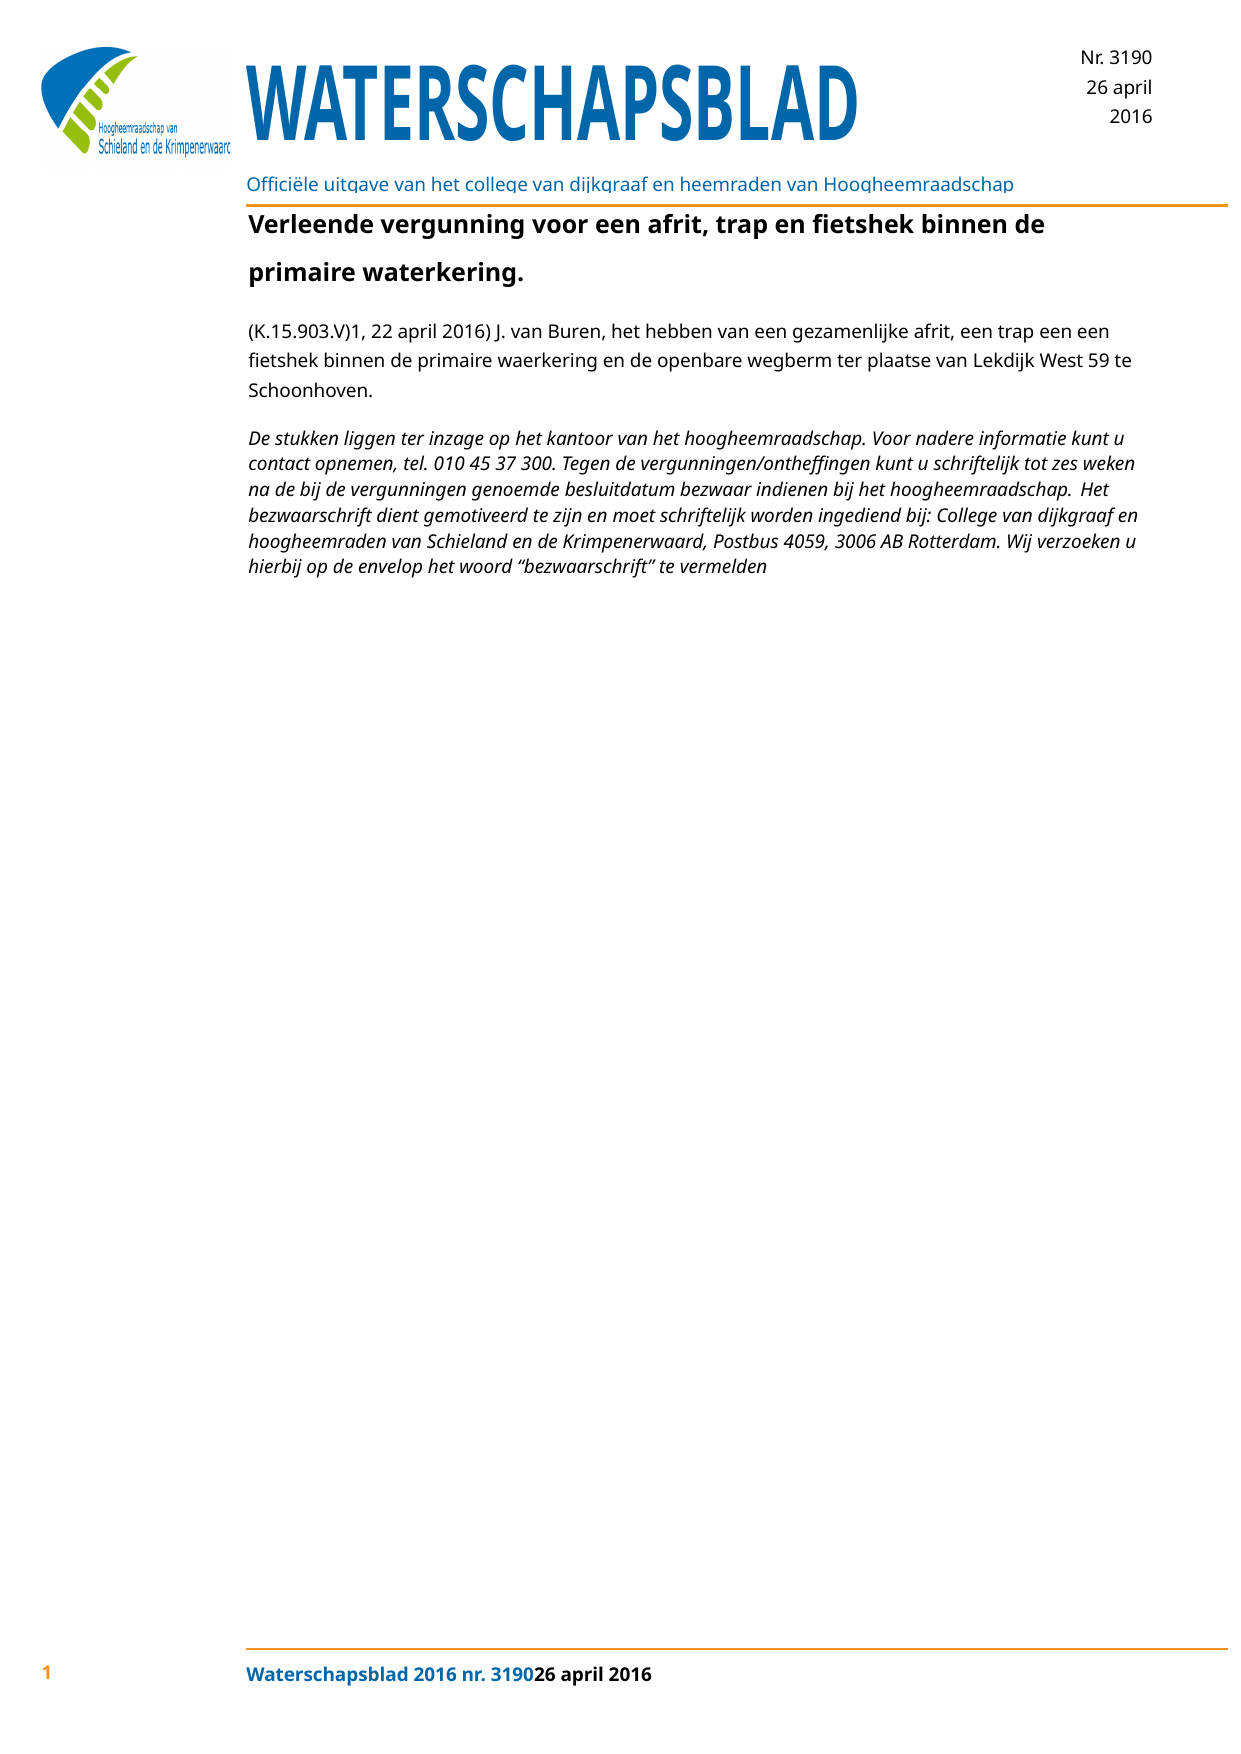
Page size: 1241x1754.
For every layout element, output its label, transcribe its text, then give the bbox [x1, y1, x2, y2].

text De stukken liggen ter inzage op het kantoor van het hoogheemraadschap. Voor nadere informatie kunt u contact opnemen, tel. 010 45 37 300. Tegen de vergunningen/ontheffingen kunt u schriftelijk tot zes weken na de bij de vergunningen genoemde besluitdatum bezwaar indienen bij het hoogheemraadschap. Het bezwaarschrift dient gemotiveerd te zijn en moet schriftelijk worden ingediend bij: College van dijkgraaf en hoogheemraden van Schieland en de Krimpenerwaard, Postbus 4059, 3006 AB Rotterdam. Wij verzoeken u hierbij op de envelop het woord “bezwaarschrift” te vermelden [248, 425, 1152, 579]
text Verleende vergunning voor een afrit, trap en fietshek binnen de primaire waterkering. [248, 207, 1152, 288]
picture [41, 47, 231, 172]
text (K.15.903.V)1, 22 april 2016) J. van Buren, het hebben van een gezamenlijke afrit, een trap een een fietshek binnen de primaire waerkering en de openbare wegberm ter plaatse van Lekdijk West 59 te Schoonhoven. [248, 318, 1152, 403]
